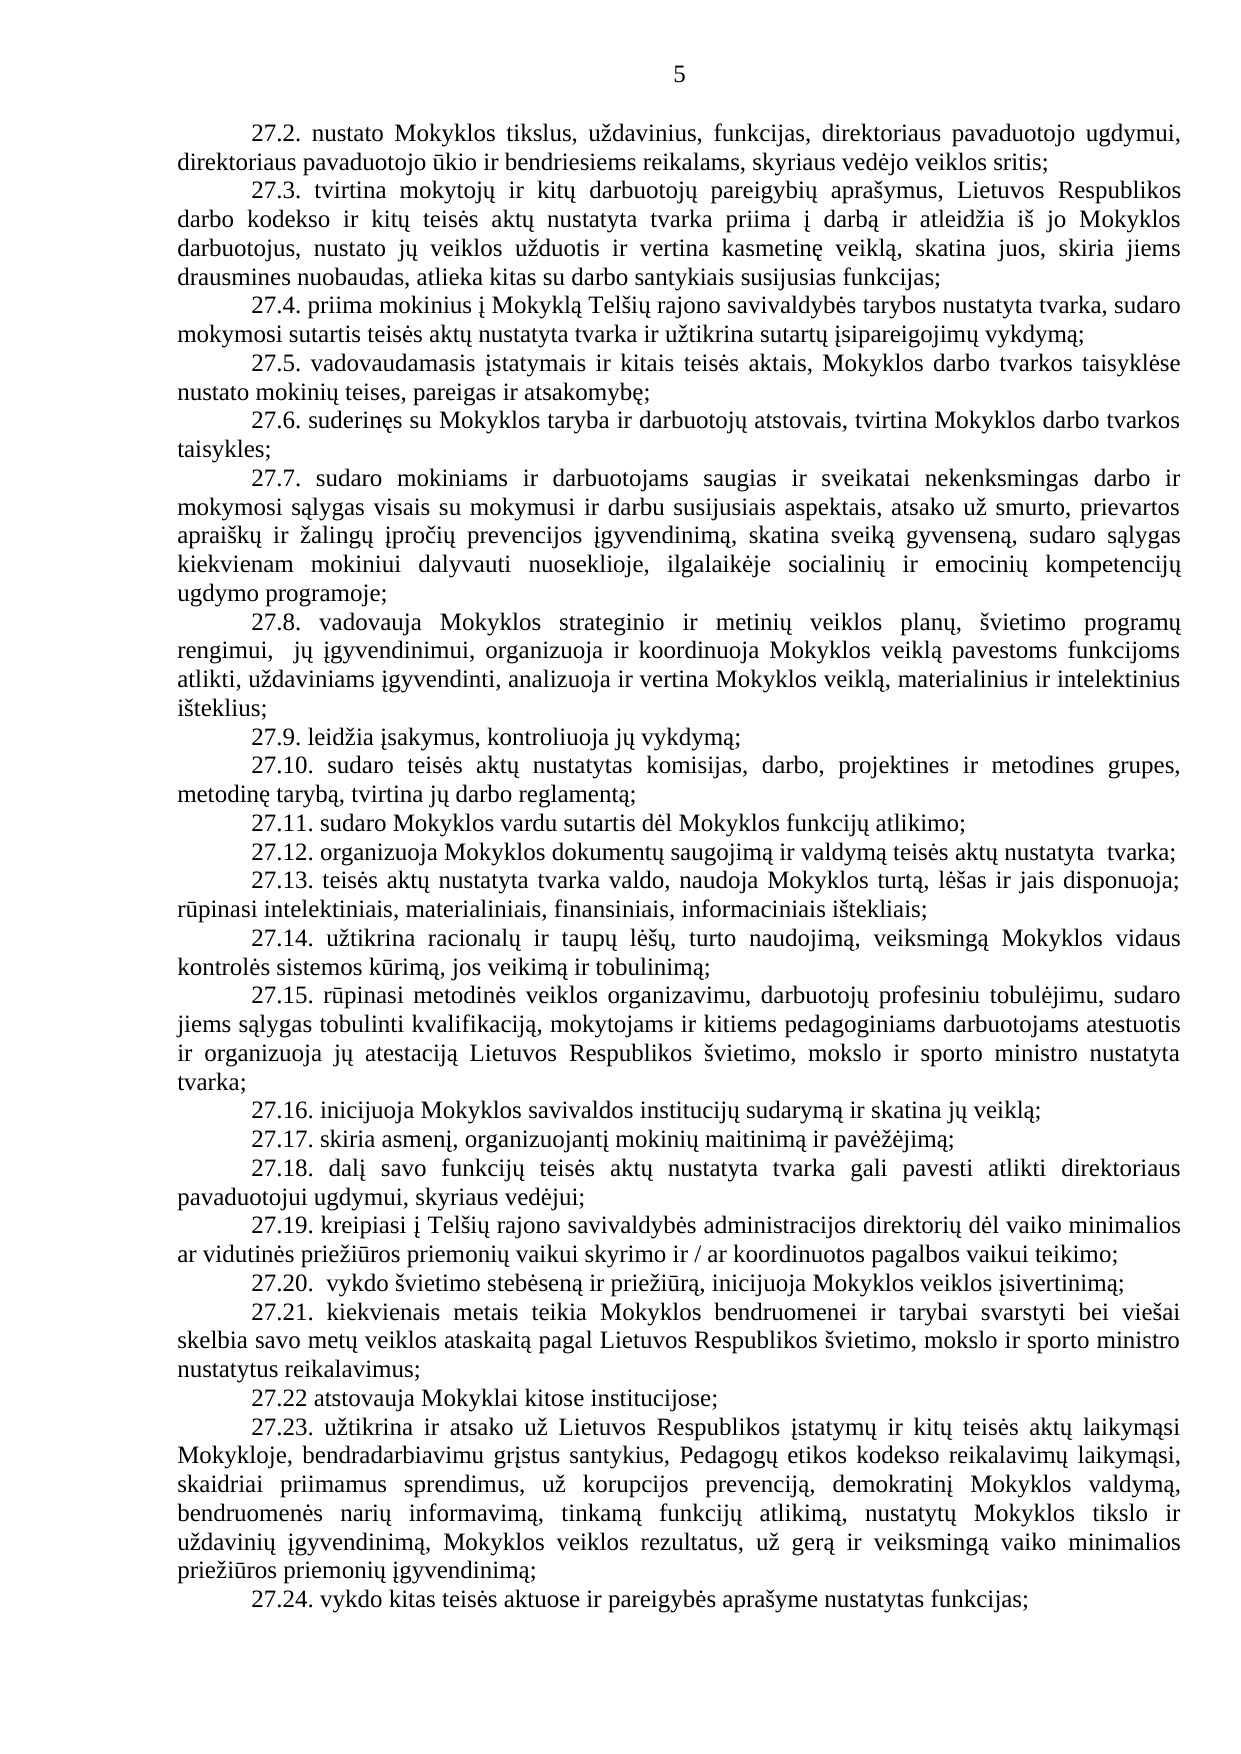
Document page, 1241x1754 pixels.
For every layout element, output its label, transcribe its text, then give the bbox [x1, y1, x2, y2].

text 27.9. leidžia įsakymus, kontroliuoja jų vykdymą; [177, 722, 1182, 751]
text 27.10. sudaro teisės aktų nustatytas komisijas, darbo, projektines ir metodines grupes, metodinę tarybą, tvirtina jų darbo reglamentą; [177, 751, 1182, 808]
text 27.3. tvirtina mokytojų ir kitų darbuotojų pareigybių aprašymus, Lietuvos Respublikos darbo kodekso ir kitų teisės aktų nustatyta tvarka priima į darbą ir atleidžia iš jo Mokyklos darbuotojus, nustato jų veiklos užduotis ir vertina kasmetinę veiklą, skatina juos, skiria jiems drausmines nuobaudas, atlieka kitas su darbo santykiais susijusias funkcijas; [177, 176, 1182, 291]
text 27.16. inicijuoja Mokyklos savivaldos institucijų sudarymą ir skatina jų veiklą; [177, 1096, 1182, 1124]
text 27.18. dalį savo funkcijų teisės aktų nustatyta tvarka gali pavesti atlikti direktoriaus pavaduotojui ugdymui, skyriaus vedėjui; [177, 1153, 1182, 1211]
text 27.24. vykdo kitas teisės aktuose ir pareigybės aprašyme nustatytas funkcijas; [177, 1584, 1182, 1613]
text 27.11. sudaro Mokyklos vardu sutartis dėl Mokyklos funkcijų atlikimo; [177, 808, 1182, 837]
text 27.13. teisės aktų nustatyta tvarka valdo, naudoja Mokyklos turtą, lėšas ir jais disponuoja; rūpinasi intelektiniais, materialiniais, finansiniais, informaciniais ištekliais; [177, 866, 1182, 923]
text 27.20. vykdo švietimo stebėseną ir priežiūrą, inicijuoja Mokyklos veiklos įsivertinimą; [177, 1268, 1182, 1297]
text 27.21. kiekvienais metais teikia Mokyklos bendruomenei ir tarybai svarstyti bei viešai skelbia savo metų veiklos ataskaitą pagal Lietuvos Respublikos švietimo, mokslo ir sporto ministro nustatytus reikalavimus; [177, 1297, 1182, 1383]
text 27.8. vadovauja Mokyklos strateginio ir metinių veiklos planų, švietimo programų rengimui, jų įgyvendinimui, organizuoja ir koordinuoja Mokyklos veiklą pavestoms funkcijoms atlikti, uždaviniams įgyvendinti, analizuoja ir vertina Mokyklos veiklą, materialinius ir intelektinius išteklius; [177, 607, 1182, 722]
text 27.4. priima mokinius į Mokyklą Telšių rajono savivaldybės tarybos nustatyta tvarka, sudaro mokymosi sutartis teisės aktų nustatyta tvarka ir užtikrina sutartų įsipareigojimų vykdymą; [177, 291, 1182, 348]
text 27.14. užtikrina racionalų ir taupų lėšų, turto naudojimą, veiksmingą Mokyklos vidaus kontrolės sistemos kūrimą, jos veikimą ir tobulinimą; [177, 923, 1182, 981]
text 27.19. kreipiasi į Telšių rajono savivaldybės administracijos direktorių dėl vaiko minimalios ar vidutinės priežiūros priemonių vaikui skyrimo ir / ar koordinuotos pagalbos vaikui teikimo; [177, 1211, 1182, 1268]
text 27.23. užtikrina ir atsako už Lietuvos Respublikos įstatymų ir kitų teisės aktų laikymąsi Mokykloje, bendradarbiavimu grįstus santykius, Pedagogų etikos kodekso reikalavimų laikymąsi, skaidriai priimamus sprendimus, už korupcijos prevenciją, demokratinį Mokyklos valdymą, bendruomenės narių informavimą, tinkamą funkcijų atlikimą, nustatytų Mokyklos tikslo ir uždavinių įgyvendinimą, Mokyklos veiklos rezultatus, už gerą ir veiksmingą vaiko minimalios priežiūros priemonių įgyvendinimą; [177, 1412, 1182, 1584]
text 27.12. organizuoja Mokyklos dokumentų saugojimą ir valdymą teisės aktų nustatyta tvarka; [177, 837, 1182, 866]
text 27.5. vadovaudamasis įstatymais ir kitais teisės aktais, Mokyklos darbo tvarkos taisyklėse nustato mokinių teises, pareigas ir atsakomybę; [177, 348, 1182, 406]
text 27.22 atstovauja Mokyklai kitose institucijose; [177, 1383, 1182, 1412]
text 27.2. nustato Mokyklos tikslus, uždavinius, funkcijas, direktoriaus pavaduotojo ugdymui, direktoriaus pavaduotojo ūkio ir bendriesiems reikalams, skyriaus vedėjo veiklos sritis; [177, 118, 1182, 176]
text 27.6. suderinęs su Mokyklos taryba ir darbuotojų atstovais, tvirtina Mokyklos darbo tvarkos taisykles; [177, 406, 1182, 463]
text 27.17. skiria asmenį, organizuojantį mokinių maitinimą ir pavėžėjimą; [177, 1124, 1182, 1153]
text 27.15. rūpinasi metodinės veiklos organizavimu, darbuotojų profesiniu tobulėjimu, sudaro jiems sąlygas tobulinti kvalifikaciją, mokytojams ir kitiems pedagoginiams darbuotojams atestuotis ir organizuoja jų atestaciją Lietuvos Respublikos švietimo, mokslo ir sporto ministro nustatyta tvarka; [177, 981, 1182, 1096]
text 27.7. sudaro mokiniams ir darbuotojams saugias ir sveikatai nekenksmingas darbo ir mokymosi sąlygas visais su mokymusi ir darbu susijusiais aspektais, atsako už smurto, prievartos apraiškų ir žalingų įpročių prevencijos įgyvendinimą, skatina sveiką gyvenseną, sudaro sąlygas kiekvienam mokiniui dalyvauti nuoseklioje, ilgalaikėje socialinių ir emocinių kompetencijų ugdymo programoje; [177, 463, 1182, 607]
